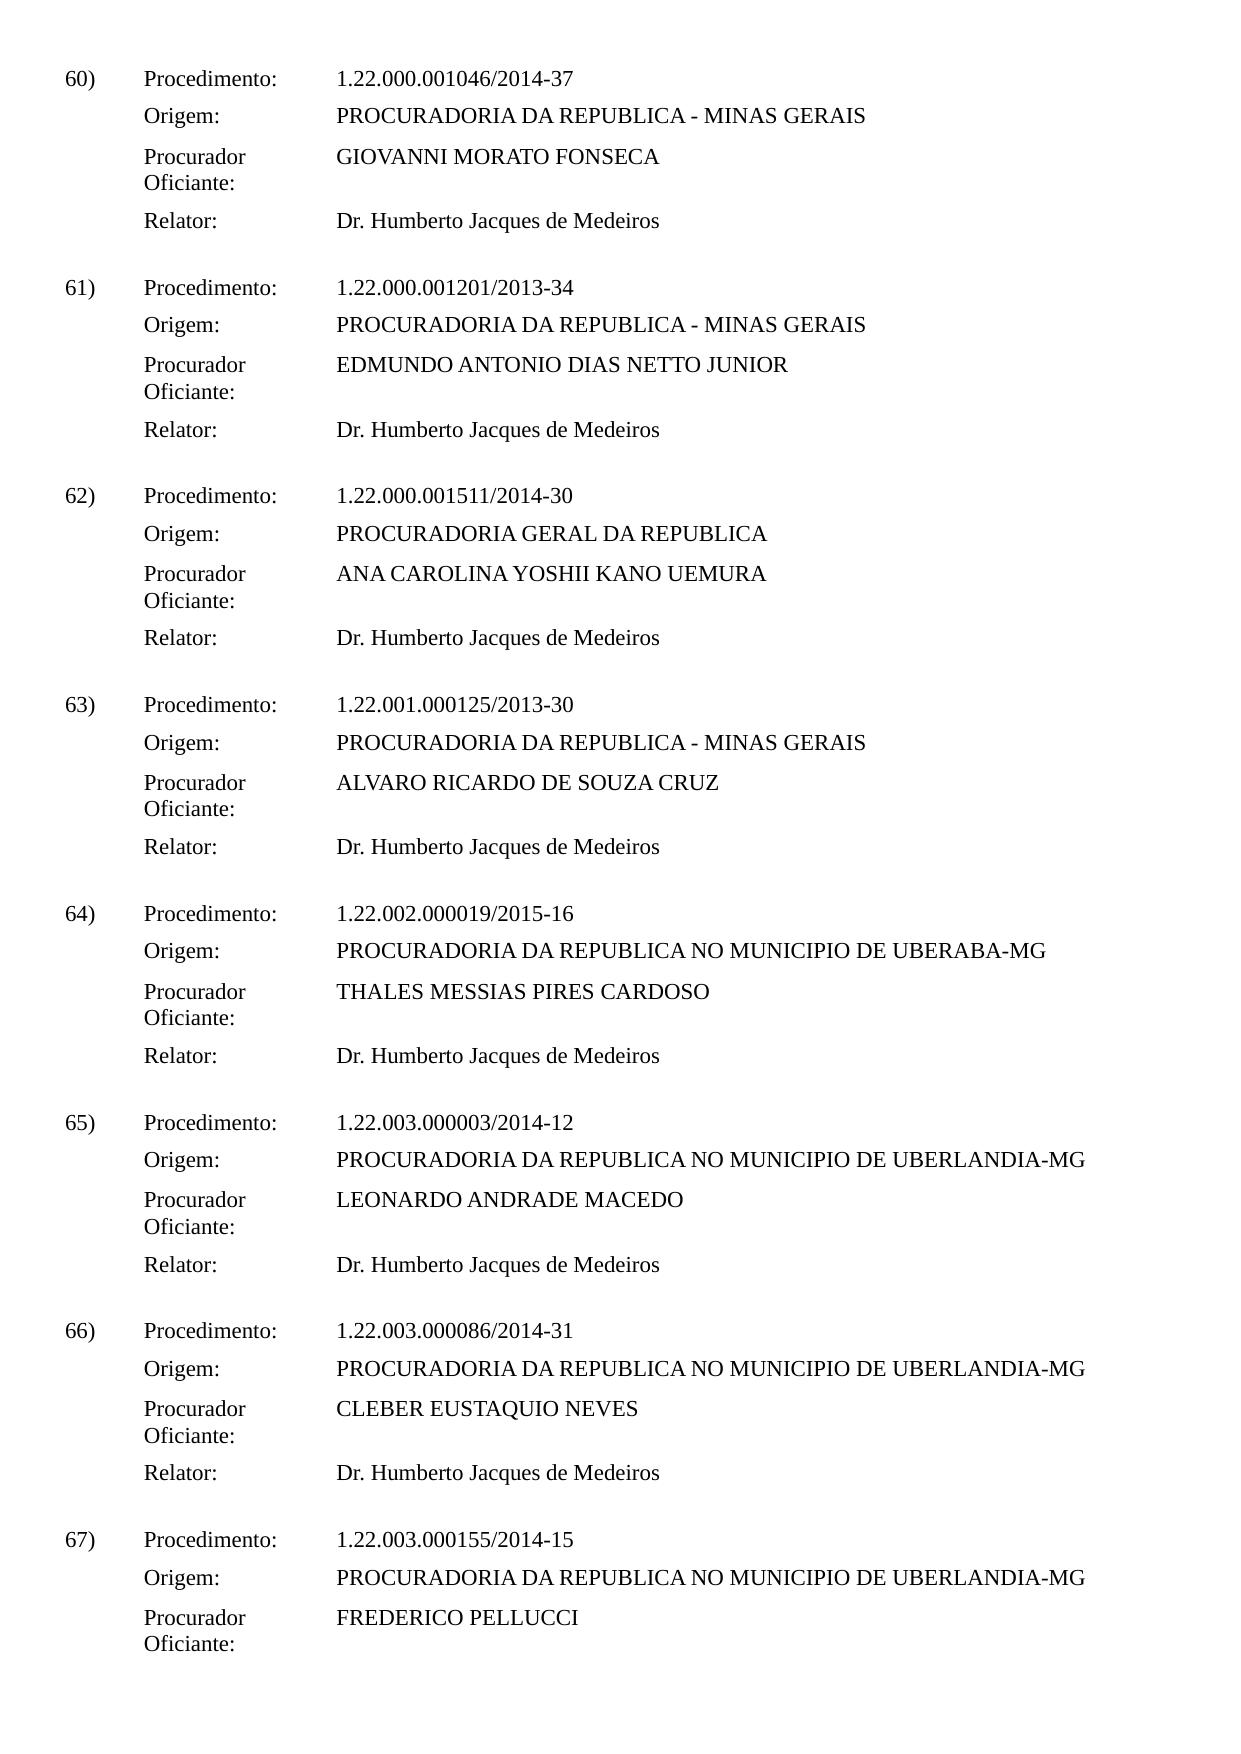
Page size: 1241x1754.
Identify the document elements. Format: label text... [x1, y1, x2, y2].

table_cell Dr. Humberto Jacques de Medeiros [330, 1454, 1181, 1494]
table_cell GIOVANNI MORATO FONSECA [330, 137, 1181, 201]
table_cell [59, 972, 138, 1036]
table_cell Procurador Oficiante: [138, 763, 330, 827]
table_header Procedimento: [138, 268, 330, 306]
table_header Procedimento: [138, 894, 330, 932]
table_header 1.22.000.001511/2014-30 [330, 477, 1181, 514]
table_cell [59, 410, 138, 450]
table_cell [59, 137, 138, 201]
table_cell [59, 1558, 138, 1598]
table_header Procedimento: [138, 1520, 330, 1558]
table_cell Relator: [138, 410, 330, 450]
table_header Procedimento: [138, 477, 330, 514]
table_cell PROCURADORIA DA REPUBLICA NO MUNICIPIO DE UBERLANDIA-MG [330, 1349, 1181, 1389]
table_cell [59, 1598, 138, 1662]
table_header 1.22.000.001046/2014-37 [330, 59, 1181, 97]
table_cell [59, 201, 138, 241]
table_cell PROCURADORIA DA REPUBLICA NO MUNICIPIO DE UBERLANDIA-MG [330, 1141, 1181, 1181]
table_header 62) [59, 477, 138, 514]
table_cell Relator: [138, 1454, 330, 1494]
table_cell Origem: [138, 1141, 330, 1181]
table_cell THALES MESSIAS PIRES CARDOSO [330, 972, 1181, 1036]
table_header 60) [59, 59, 138, 97]
table_header 61) [59, 268, 138, 306]
table_cell Relator: [138, 1245, 330, 1285]
table_cell PROCURADORIA GERAL DA REPUBLICA [330, 514, 1181, 554]
table_cell Procurador Oficiante: [138, 137, 330, 201]
table_cell ALVARO RICARDO DE SOUZA CRUZ [330, 763, 1181, 827]
table_cell Procurador Oficiante: [138, 1181, 330, 1245]
table_cell ANA CAROLINA YOSHII KANO UEMURA [330, 555, 1181, 619]
table_cell [59, 1036, 138, 1076]
table_header 1.22.003.000003/2014-12 [330, 1103, 1181, 1141]
table_cell Relator: [138, 1036, 330, 1076]
table_cell Procurador Oficiante: [138, 1390, 330, 1454]
table_cell PROCURADORIA DA REPUBLICA - MINAS GERAIS [330, 723, 1181, 763]
table_cell Procurador Oficiante: [138, 1598, 330, 1662]
table_cell PROCURADORIA DA REPUBLICA NO MUNICIPIO DE UBERABA-MG [330, 932, 1181, 972]
table_header Procedimento: [138, 1103, 330, 1141]
table_cell Origem: [138, 97, 330, 137]
table_cell Origem: [138, 514, 330, 554]
table_cell Origem: [138, 723, 330, 763]
table_header 1.22.003.000155/2014-15 [330, 1520, 1181, 1558]
table_header 65) [59, 1103, 138, 1141]
table_header 66) [59, 1312, 138, 1349]
table_cell Dr. Humberto Jacques de Medeiros [330, 1036, 1181, 1076]
table_cell Dr. Humberto Jacques de Medeiros [330, 1245, 1181, 1285]
table_cell [59, 763, 138, 827]
table_cell PROCURADORIA DA REPUBLICA NO MUNICIPIO DE UBERLANDIA-MG [330, 1558, 1181, 1598]
table_cell [59, 306, 138, 346]
table_header 1.22.001.000125/2013-30 [330, 685, 1181, 723]
table_cell PROCURADORIA DA REPUBLICA - MINAS GERAIS [330, 306, 1181, 346]
table_cell Origem: [138, 306, 330, 346]
table_cell [59, 1141, 138, 1181]
table_header 67) [59, 1520, 138, 1558]
table_header Procedimento: [138, 1312, 330, 1349]
table_cell [59, 1349, 138, 1389]
table_cell Procurador Oficiante: [138, 555, 330, 619]
table_cell CLEBER EUSTAQUIO NEVES [330, 1390, 1181, 1454]
table_cell [59, 346, 138, 410]
table_header 64) [59, 894, 138, 932]
table_cell Origem: [138, 1558, 330, 1598]
table_cell FREDERICO PELLUCCI [330, 1598, 1181, 1662]
table_cell [59, 97, 138, 137]
table_cell [59, 619, 138, 659]
table_cell Procurador Oficiante: [138, 972, 330, 1036]
table_cell PROCURADORIA DA REPUBLICA - MINAS GERAIS [330, 97, 1181, 137]
table_cell Procurador Oficiante: [138, 346, 330, 410]
table_header 63) [59, 685, 138, 723]
table_cell Origem: [138, 932, 330, 972]
table_cell Dr. Humberto Jacques de Medeiros [330, 619, 1181, 659]
table_cell [59, 828, 138, 868]
table_cell Dr. Humberto Jacques de Medeiros [330, 410, 1181, 450]
table_cell Dr. Humberto Jacques de Medeiros [330, 201, 1181, 241]
table_cell [59, 555, 138, 619]
table_header 1.22.002.000019/2015-16 [330, 894, 1181, 932]
table_cell [59, 1454, 138, 1494]
table_cell [59, 723, 138, 763]
table_cell EDMUNDO ANTONIO DIAS NETTO JUNIOR [330, 346, 1181, 410]
table_cell Relator: [138, 828, 330, 868]
table_cell [59, 1245, 138, 1285]
table_cell Dr. Humberto Jacques de Medeiros [330, 828, 1181, 868]
table_cell Relator: [138, 619, 330, 659]
table_cell [59, 932, 138, 972]
table_header 1.22.003.000086/2014-31 [330, 1312, 1181, 1349]
table_cell [59, 1390, 138, 1454]
table_cell LEONARDO ANDRADE MACEDO [330, 1181, 1181, 1245]
table_cell Origem: [138, 1349, 330, 1389]
table_header 1.22.000.001201/2013-34 [330, 268, 1181, 306]
table_header Procedimento: [138, 59, 330, 97]
table_cell Relator: [138, 201, 330, 241]
table_header Procedimento: [138, 685, 330, 723]
table_cell [59, 514, 138, 554]
table_cell [59, 1181, 138, 1245]
